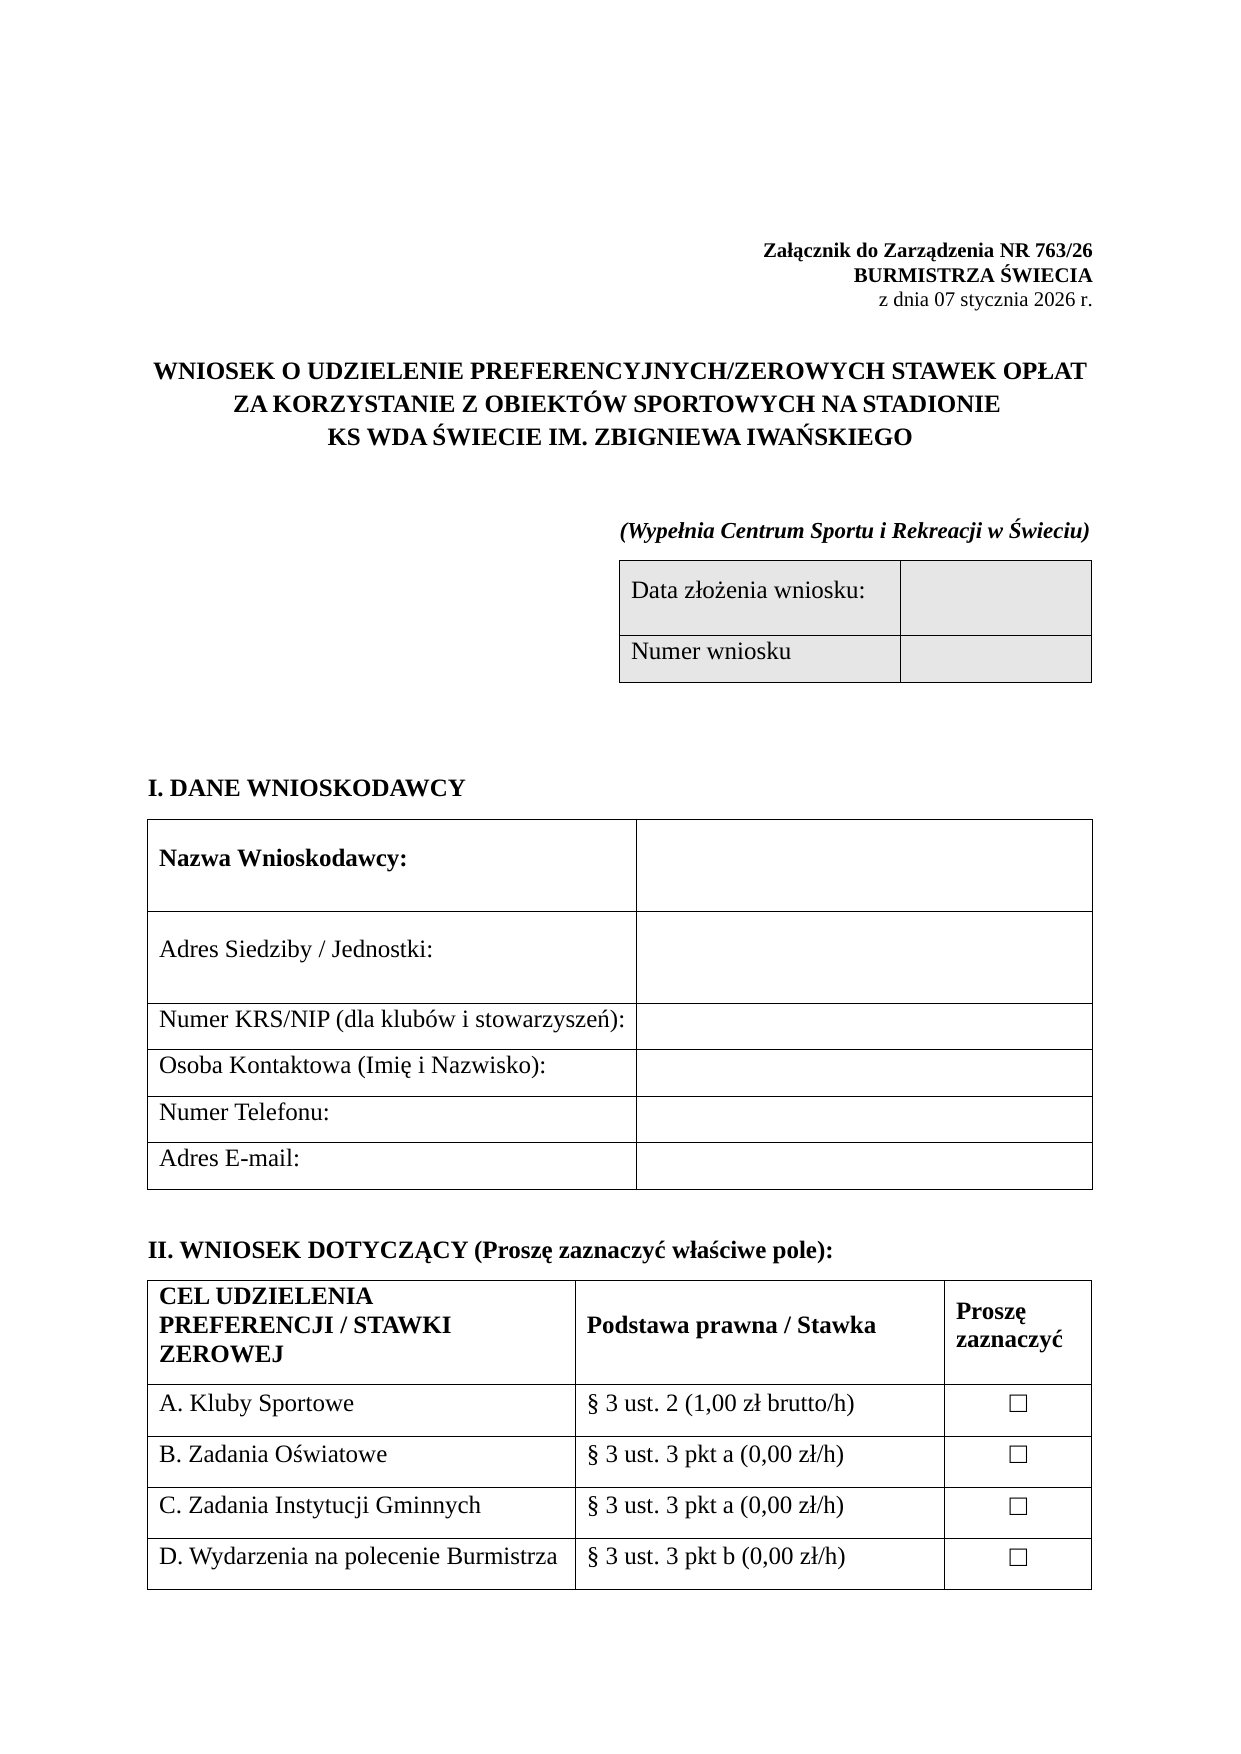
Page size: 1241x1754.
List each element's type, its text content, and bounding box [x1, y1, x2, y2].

table_cell Osoba Kontaktowa (Imię i Nazwisko): [148, 1050, 636, 1096]
table_header Nazwa Wnioskodawcy: [148, 820, 636, 911]
table_header [901, 561, 1091, 635]
table_cell B. Zadania Oświatowe [148, 1437, 575, 1487]
table_cell [901, 636, 1091, 682]
table_cell □ [945, 1539, 1091, 1589]
table_cell A. Kluby Sportowe [148, 1385, 575, 1436]
table_cell D. Wydarzenia na polecenie Burmistrza [148, 1539, 575, 1589]
table_cell □ [945, 1385, 1091, 1436]
table_cell C. Zadania Instytucji Gminnych [148, 1488, 575, 1538]
table_cell § 3 ust. 3 pkt b (0,00 zł/h) [576, 1539, 944, 1589]
table_cell [637, 1143, 1092, 1188]
table_cell [637, 1050, 1092, 1096]
text BURMISTRZA ŚWIECIA [148, 262, 1093, 287]
text II. WNIOSEK DOTYCZĄCY (Proszę zaznaczyć właściwe pole): [148, 1235, 1093, 1264]
table_cell [637, 1004, 1092, 1049]
table_cell § 3 ust. 2 (1,00 zł brutto/h) [576, 1385, 944, 1436]
table_cell [637, 1097, 1092, 1142]
table_header Data złożenia wniosku: [620, 561, 900, 635]
table_cell Numer KRS/NIP (dla klubów i stowarzyszeń): [148, 1004, 636, 1049]
table_header Proszę zaznaczyć [945, 1281, 1091, 1384]
text I. DANE WNIOSKODAWCY [148, 773, 1093, 802]
table_cell Adres E-mail: [148, 1143, 636, 1188]
table_cell § 3 ust. 3 pkt a (0,00 zł/h) [576, 1488, 944, 1538]
text z dnia 07 stycznia 2026 r. [148, 287, 1093, 311]
table_cell □ [945, 1437, 1091, 1487]
table_cell Numer Telefonu: [148, 1097, 636, 1142]
table_header [637, 820, 1092, 911]
table_cell Numer wniosku [620, 636, 900, 682]
table_header Podstawa prawna / Stawka [576, 1281, 944, 1384]
table_cell □ [945, 1488, 1091, 1538]
table_header CEL UDZIELENIA PREFERENCJI / STAWKI ZEROWEJ [148, 1281, 575, 1384]
table_cell Adres Siedziby / Jednostki: [148, 912, 636, 1003]
text WNIOSEK O UDZIELENIE PREFERENCYJNYCH/ZEROWYCH STAWEK OPŁAT ZA KORZYSTANIE Z OBIEKTÓW SPORTOWYCH NA STADIONIE KS WDA ŚWIECIE IM. ZBIGNIEWA IWAŃSKIEGO [148, 356, 1093, 451]
table_cell [637, 912, 1092, 1003]
table_cell § 3 ust. 3 pkt a (0,00 zł/h) [576, 1437, 944, 1487]
text Załącznik do Zarządzenia NR 763/26 [148, 238, 1093, 262]
text (Wypełnia Centrum Sportu i Rekreacji w Świeciu) [148, 517, 1093, 543]
